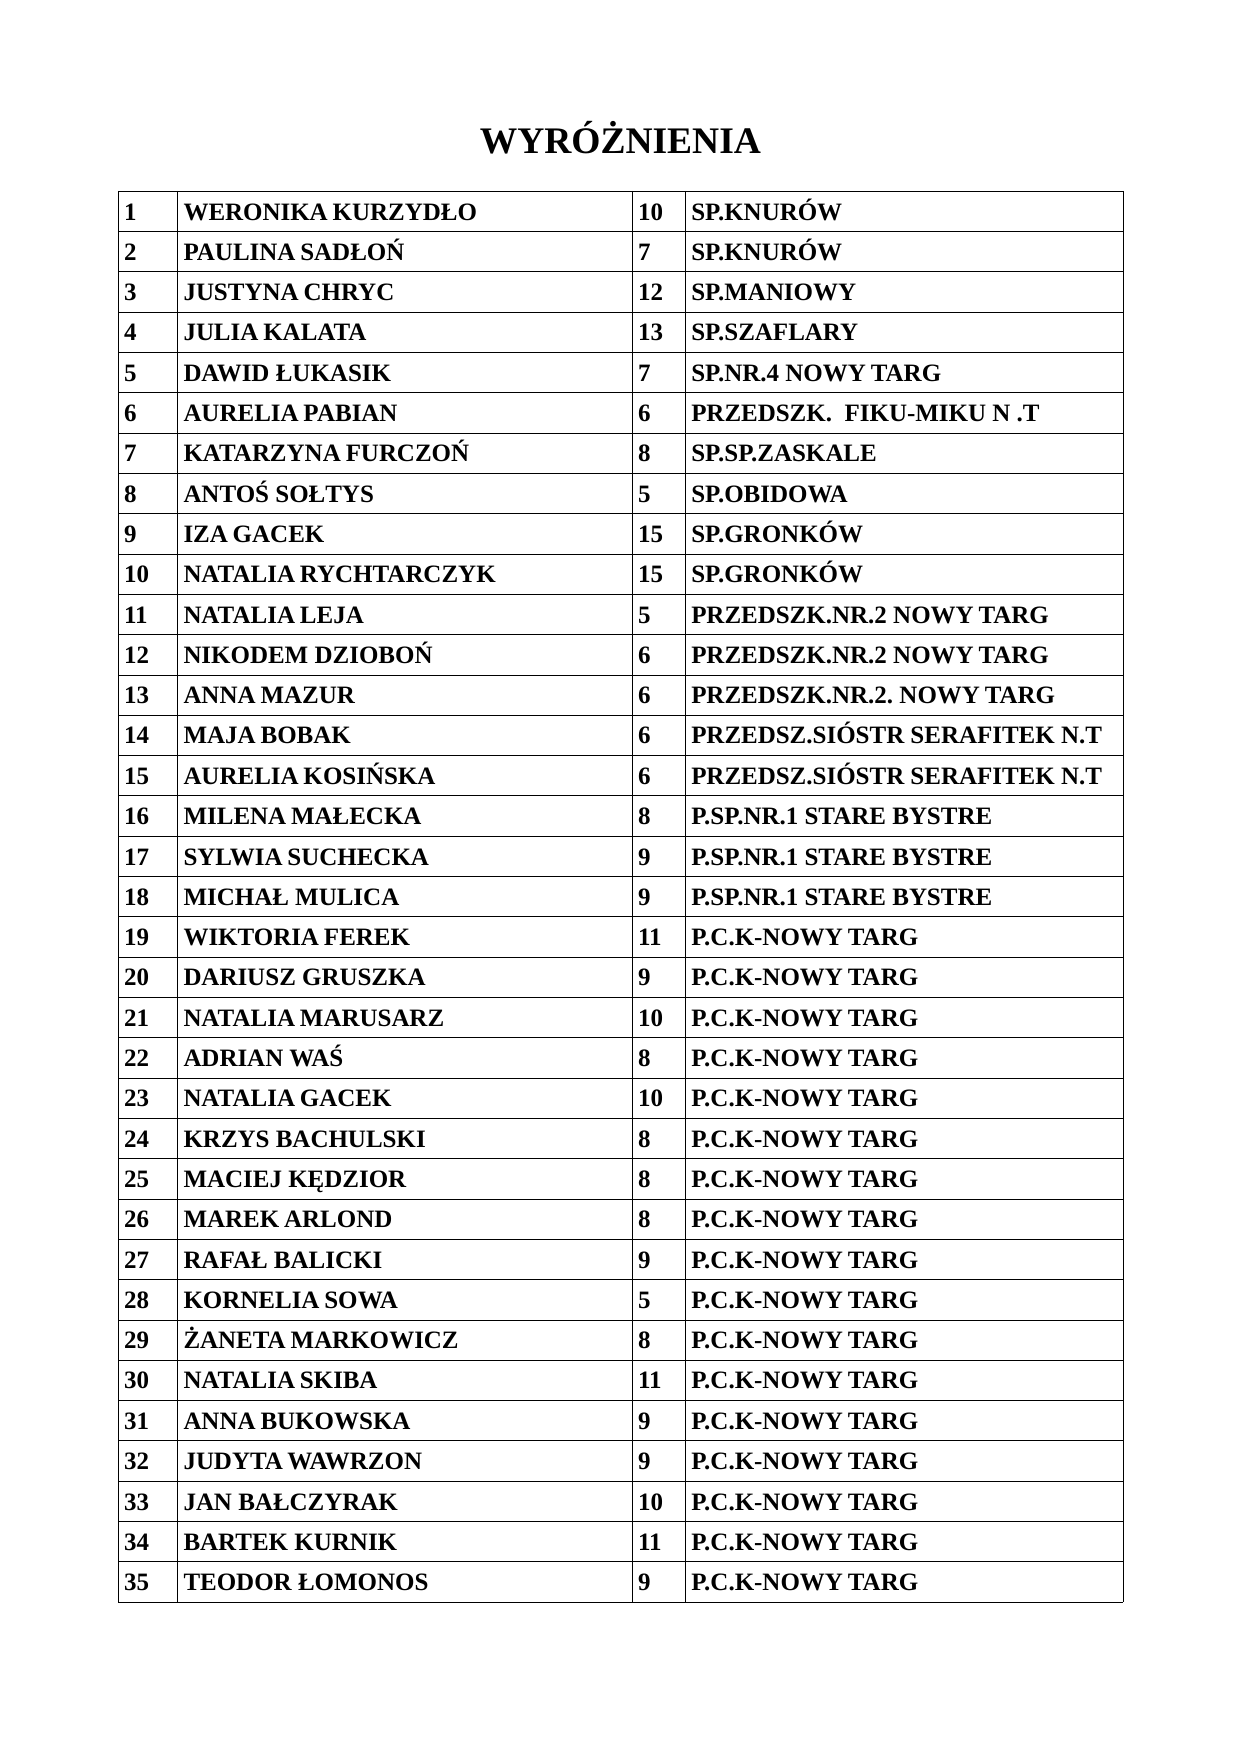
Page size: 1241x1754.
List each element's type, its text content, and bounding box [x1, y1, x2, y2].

table_cell PRZEDSZK.NR.2. NOWY TARG [686, 676, 1123, 715]
table_cell SP.OBIDOWA [686, 474, 1123, 513]
table_cell P.SP.NR.1 STARE BYSTRE [686, 837, 1123, 876]
table_cell 5 [633, 595, 685, 634]
table_cell 23 [119, 1079, 177, 1118]
table_cell NATALIA LEJA [178, 595, 632, 634]
table_cell P.C.K-NOWY TARG [686, 958, 1123, 997]
table_cell KRZYS BACHULSKI [178, 1119, 632, 1158]
table_cell RAFAŁ BALICKI [178, 1240, 632, 1279]
table_cell 8 [633, 1321, 685, 1360]
table_cell 10 [633, 1079, 685, 1118]
table_cell MILENA MAŁECKA [178, 796, 632, 836]
table_cell 19 [119, 917, 177, 957]
table_cell 6 [119, 393, 177, 433]
table_cell ADRIAN WAŚ [178, 1038, 632, 1078]
table_header SP.KNURÓW [686, 192, 1123, 231]
table_cell JULIA KALATA [178, 313, 632, 352]
table_cell 30 [119, 1361, 177, 1400]
table_cell MAREK ARLOND [178, 1200, 632, 1239]
table_cell P.C.K-NOWY TARG [686, 1079, 1123, 1118]
table_header WERONIKA KURZYDŁO [178, 192, 632, 231]
table_cell JUDYTA WAWRZON [178, 1441, 632, 1481]
table_cell 8 [633, 796, 685, 836]
table_cell 9 [633, 1401, 685, 1440]
table_cell 6 [633, 716, 685, 755]
table_cell SP.GRONKÓW [686, 555, 1123, 594]
table_cell ANNA BUKOWSKA [178, 1401, 632, 1440]
table_cell P.C.K-NOWY TARG [686, 1482, 1123, 1521]
table_cell 18 [119, 877, 177, 916]
table_cell 8 [633, 1038, 685, 1078]
table_cell TEODOR ŁOMONOS [178, 1562, 632, 1602]
table_cell 6 [633, 676, 685, 715]
table_cell P.C.K-NOWY TARG [686, 1240, 1123, 1279]
table_cell 8 [633, 1200, 685, 1239]
table_cell 17 [119, 837, 177, 876]
table_cell P.C.K-NOWY TARG [686, 1280, 1123, 1319]
table_cell SP.SZAFLARY [686, 313, 1123, 352]
table_cell 4 [119, 313, 177, 352]
table_cell AURELIA PABIAN [178, 393, 632, 433]
table_cell 31 [119, 1401, 177, 1440]
table_cell 5 [633, 474, 685, 513]
table_cell 8 [633, 434, 685, 473]
table_cell P.SP.NR.1 STARE BYSTRE [686, 796, 1123, 836]
table_cell MAJA BOBAK [178, 716, 632, 755]
table_cell AURELIA KOSIŃSKA [178, 756, 632, 795]
table_cell 7 [119, 434, 177, 473]
table_cell P.C.K-NOWY TARG [686, 1321, 1123, 1360]
table_cell 14 [119, 716, 177, 755]
table_cell 21 [119, 998, 177, 1037]
table_cell KORNELIA SOWA [178, 1280, 632, 1319]
table_cell ANTOŚ SOŁTYS [178, 474, 632, 513]
table_cell SP.SP.ZASKALE [686, 434, 1123, 473]
table_cell 25 [119, 1159, 177, 1198]
table_cell 12 [119, 635, 177, 674]
table_cell NATALIA GACEK [178, 1079, 632, 1118]
table_cell P.C.K-NOWY TARG [686, 998, 1123, 1037]
table_cell 9 [119, 514, 177, 553]
table_cell SYLWIA SUCHECKA [178, 837, 632, 876]
table_cell PRZEDSZ.SIÓSTR SERAFITEK N.T [686, 716, 1123, 755]
table_cell 29 [119, 1321, 177, 1360]
table_cell PRZEDSZK. FIKU-MIKU N .T [686, 393, 1123, 433]
table_cell 6 [633, 756, 685, 795]
table_cell BARTEK KURNIK [178, 1522, 632, 1561]
table_cell 20 [119, 958, 177, 997]
table_cell NIKODEM DZIOBOŃ [178, 635, 632, 674]
table_cell 10 [119, 555, 177, 594]
table_cell SP.NR.4 NOWY TARG [686, 353, 1123, 392]
table_cell 28 [119, 1280, 177, 1319]
table_cell PRZEDSZ.SIÓSTR SERAFITEK N.T [686, 756, 1123, 795]
table_cell 5 [633, 1280, 685, 1319]
table_cell P.C.K-NOWY TARG [686, 1361, 1123, 1400]
table_cell PRZEDSZK.NR.2 NOWY TARG [686, 595, 1123, 634]
table_cell 11 [633, 1361, 685, 1400]
table_cell 8 [633, 1119, 685, 1158]
table_cell 11 [633, 917, 685, 957]
table_cell 6 [633, 635, 685, 674]
table_cell IZA GACEK [178, 514, 632, 553]
table_cell 11 [633, 1522, 685, 1561]
table_cell MICHAŁ MULICA [178, 877, 632, 916]
table_cell ANNA MAZUR [178, 676, 632, 715]
table_cell NATALIA RYCHTARCZYK [178, 555, 632, 594]
table_cell P.C.K-NOWY TARG [686, 1200, 1123, 1239]
table_cell P.SP.NR.1 STARE BYSTRE [686, 877, 1123, 916]
table_cell 9 [633, 837, 685, 876]
table_cell JAN BAŁCZYRAK [178, 1482, 632, 1521]
table_cell 6 [633, 393, 685, 433]
table_cell P.C.K-NOWY TARG [686, 1522, 1123, 1561]
table_cell 16 [119, 796, 177, 836]
table_header 1 [119, 192, 177, 231]
table_cell 10 [633, 998, 685, 1037]
table_cell WIKTORIA FEREK [178, 917, 632, 957]
table_cell 22 [119, 1038, 177, 1078]
table_cell P.C.K-NOWY TARG [686, 1119, 1123, 1158]
table_cell P.C.K-NOWY TARG [686, 1159, 1123, 1198]
table_cell 2 [119, 232, 177, 271]
table_cell 15 [633, 514, 685, 553]
table_cell 27 [119, 1240, 177, 1279]
table_cell DAWID ŁUKASIK [178, 353, 632, 392]
table_cell 13 [119, 676, 177, 715]
table_cell 35 [119, 1562, 177, 1602]
table_cell PAULINA SADŁOŃ [178, 232, 632, 271]
table_cell NATALIA MARUSARZ [178, 998, 632, 1037]
table_cell 11 [119, 595, 177, 634]
table_cell 32 [119, 1441, 177, 1481]
table_cell ŻANETA MARKOWICZ [178, 1321, 632, 1360]
table_cell KATARZYNA FURCZOŃ [178, 434, 632, 473]
table_cell 5 [119, 353, 177, 392]
table_cell 15 [633, 555, 685, 594]
table_cell P.C.K-NOWY TARG [686, 917, 1123, 957]
table_cell 24 [119, 1119, 177, 1158]
table_cell 8 [633, 1159, 685, 1198]
table_header 10 [633, 192, 685, 231]
table_cell SP.MANIOWY [686, 272, 1123, 312]
table_cell SP.KNURÓW [686, 232, 1123, 271]
table_cell SP.GRONKÓW [686, 514, 1123, 553]
table_cell JUSTYNA CHRYC [178, 272, 632, 312]
table_cell P.C.K-NOWY TARG [686, 1038, 1123, 1078]
table_cell 3 [119, 272, 177, 312]
table_cell 8 [119, 474, 177, 513]
table_cell 9 [633, 877, 685, 916]
table_cell 26 [119, 1200, 177, 1239]
table_cell 9 [633, 1562, 685, 1602]
table_cell NATALIA SKIBA [178, 1361, 632, 1400]
table_cell 9 [633, 1441, 685, 1481]
table_cell 7 [633, 353, 685, 392]
table_cell 12 [633, 272, 685, 312]
table_cell 13 [633, 313, 685, 352]
table_cell 9 [633, 1240, 685, 1279]
table_cell MACIEJ KĘDZIOR [178, 1159, 632, 1198]
table_cell P.C.K-NOWY TARG [686, 1401, 1123, 1440]
table_cell 10 [633, 1482, 685, 1521]
table_cell P.C.K-NOWY TARG [686, 1562, 1123, 1602]
table_cell 9 [633, 958, 685, 997]
table_cell P.C.K-NOWY TARG [686, 1441, 1123, 1481]
table_cell 7 [633, 232, 685, 271]
table_cell 33 [119, 1482, 177, 1521]
table_cell DARIUSZ GRUSZKA [178, 958, 632, 997]
table_cell PRZEDSZK.NR.2 NOWY TARG [686, 635, 1123, 674]
table_cell 15 [119, 756, 177, 795]
table_cell 34 [119, 1522, 177, 1561]
